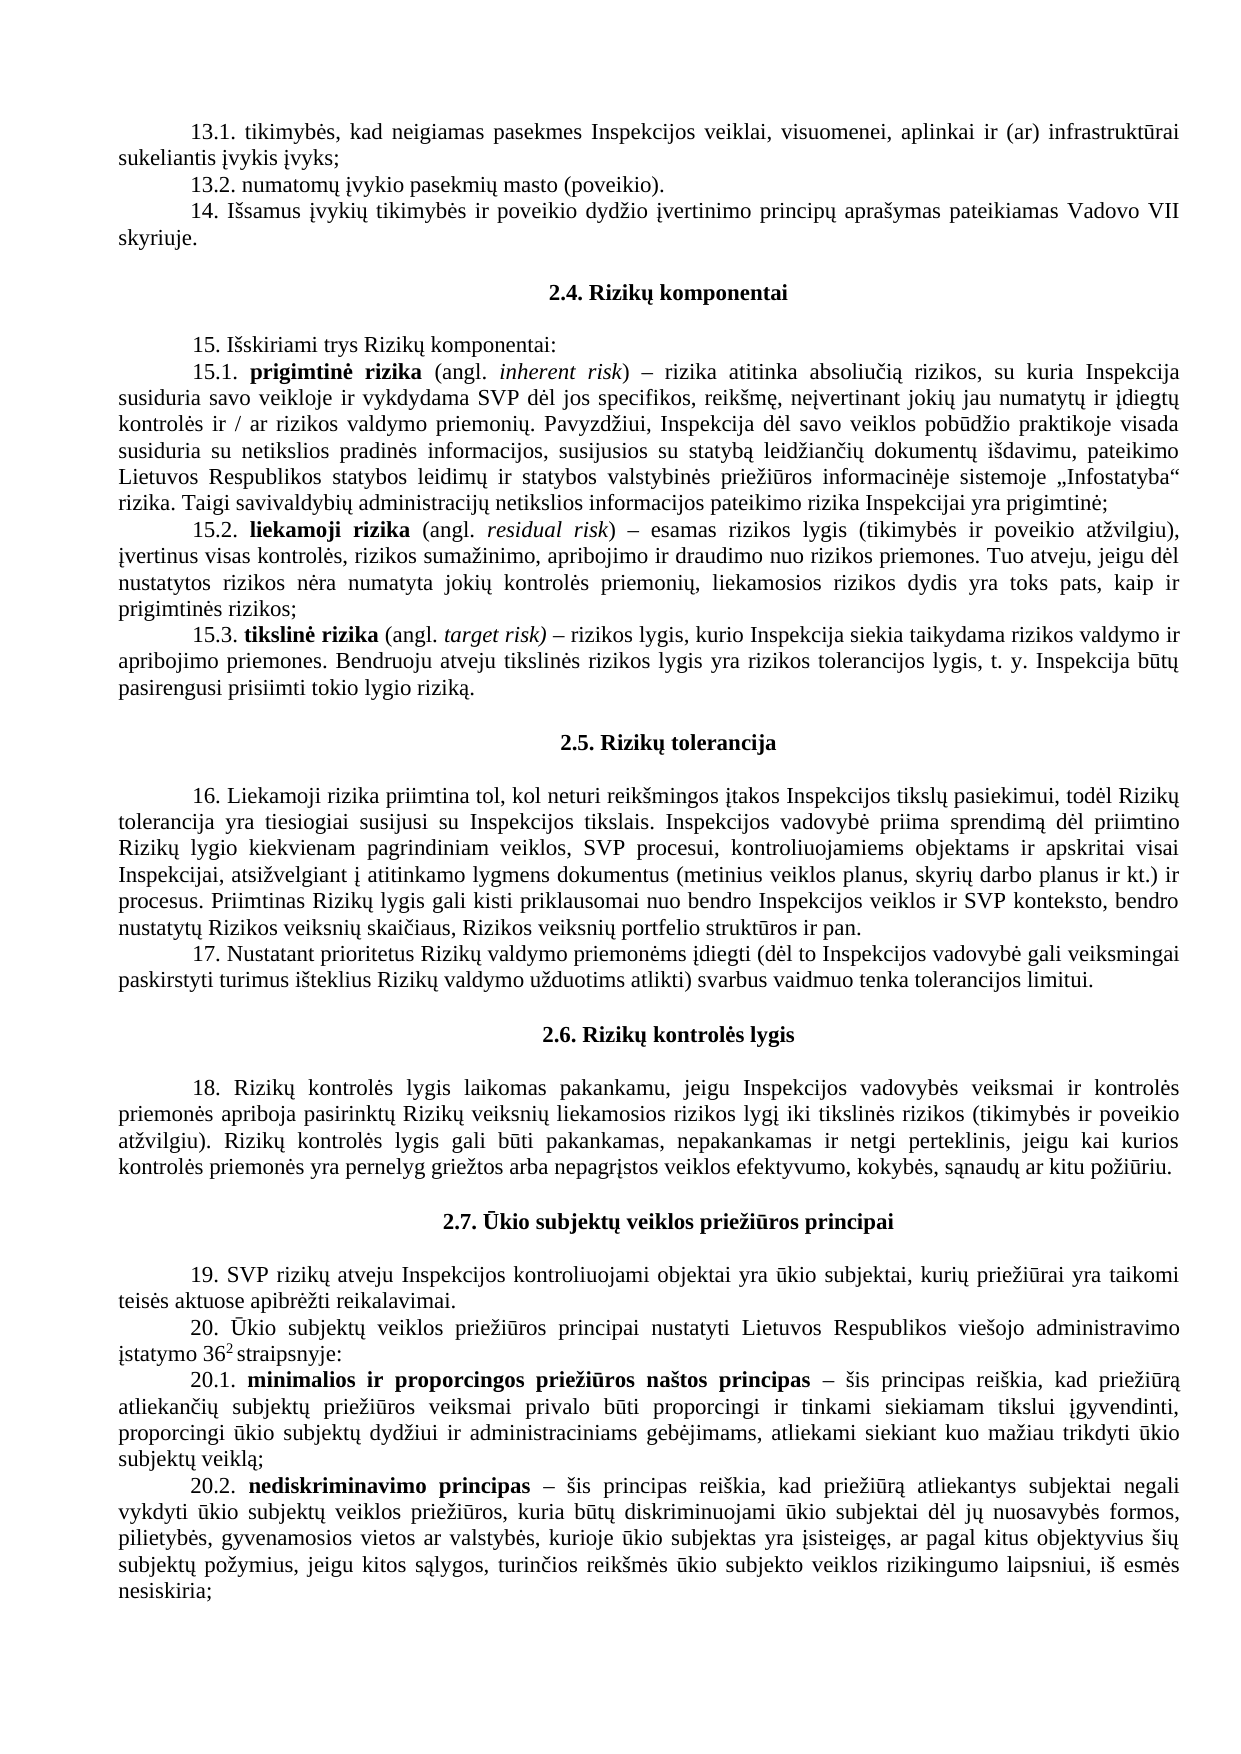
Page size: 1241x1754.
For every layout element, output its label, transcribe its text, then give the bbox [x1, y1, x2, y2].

text 13.2. numatomų įvykio pasekmių masto (poveikio). [118, 171, 1181, 197]
text 15.2. liekamoji rizika (angl. residual risk) – esamas rizikos lygis (tikimybės ir poveikio atžvilgiu), įvertinus visas kontrolės, rizikos sumažinimo, apribojimo ir draudimo nuo rizikos priemones. Tuo atveju, jeigu dėl nustatytos rizikos nėra numatyta jokių kontrolės priemonių, liekamosios rizikos dydis yra toks pats, kaip ir prigimtinės rizikos; [118, 516, 1181, 621]
text 18. Rizikų kontrolės lygis laikomas pakankamu, jeigu Inspekcijos vadovybės veiksmai ir kontrolės priemonės apriboja pasirinktų Rizikų veiksnių liekamosios rizikos lygį iki tikslinės rizikos (tikimybės ir poveikio atžvilgiu). Rizikų kontrolės lygis gali būti pakankamas, nepakankamas ir netgi perteklinis, jeigu kai kurios kontrolės priemonės yra pernelyg griežtos arba nepagrįstos veiklos efektyvumo, kokybės, sąnaudų ar kitu požiūriu. [118, 1074, 1181, 1179]
text 17. Nustatant prioritetus Rizikų valdymo priemonėms įdiegti (dėl to Inspekcijos vadovybė gali veiksmingai paskirstyti turimus išteklius Rizikų valdymo užduotims atlikti) svarbus vaidmuo tenka tolerancijos limitui. [118, 940, 1181, 993]
text 19. SVP rizikų atveju Inspekcijos kontroliuojami objektai yra ūkio subjektai, kurių priežiūrai yra taikomi teisės aktuose apibrėžti reikalavimai. [118, 1261, 1181, 1314]
text 2.6. Rizikų kontrolės lygis [156, 1021, 1181, 1048]
text 15.1. prigimtinė rizika (angl. inherent risk) – rizika atitinka absoliučią rizikos, su kuria Inspekcija susiduria savo veikloje ir vykdydama SVP dėl jos specifikos, reikšmę, neįvertinant jokių jau numatytų ir įdiegtų kontrolės ir / ar rizikos valdymo priemonių. Pavyzdžiui, Inspekcija dėl savo veiklos pobūdžio praktikoje visada susiduria su netikslios pradinės informacijos, susijusios su statybą leidžiančių dokumentų išdavimu, pateikimo Lietuvos Respublikos statybos leidimų ir statybos valstybinės priežiūros informacinėje sistemoje „Infostatyba“ rizika. Taigi savivaldybių administracijų netikslios informacijos pateikimo rizika Inspekcijai yra prigimtinė; [118, 358, 1181, 516]
text 13.1. tikimybės, kad neigiamas pasekmes Inspekcijos veiklai, visuomenei, aplinkai ir (ar) infrastruktūrai sukeliantis įvykis įvyks; [118, 118, 1181, 171]
text 20.2. nediskriminavimo principas – šis principas reiškia, kad priežiūrą atliekantys subjektai negali vykdyti ūkio subjektų veiklos priežiūros, kuria būtų diskriminuojami ūkio subjektai dėl jų nuosavybės formos, pilietybės, gyvenamosios vietos ar valstybės, kurioje ūkio subjektas yra įsisteigęs, ar pagal kitus objektyvius šių subjektų požymius, jeigu kitos sąlygos, turinčios reikšmės ūkio subjekto veiklos rizikingumo laipsniui, iš esmės nesiskiria; [118, 1472, 1181, 1603]
text 2.5. Rizikų tolerancija [156, 729, 1181, 755]
text 16. Liekamoji rizika priimtina tol, kol neturi reikšmingos įtakos Inspekcijos tikslų pasiekimui, todėl Rizikų tolerancija yra tiesiogiai susijusi su Inspekcijos tikslais. Inspekcijos vadovybė priima sprendimą dėl priimtino Rizikų lygio kiekvienam pagrindiniam veiklos, SVP procesui, kontroliuojamiems objektams ir apskritai visai Inspekcijai, atsižvelgiant į atitinkamo lygmens dokumentus (metinius veiklos planus, skyrių darbo planus ir kt.) ir procesus. Priimtinas Rizikų lygis gali kisti priklausomai nuo bendro Inspekcijos veiklos ir SVP konteksto, bendro nustatytų Rizikos veiksnių skaičiaus, Rizikos veiksnių portfelio struktūros ir pan. [118, 782, 1181, 940]
text 15.3. tikslinė rizika (angl. target risk) – rizikos lygis, kurio Inspekcija siekia taikydama rizikos valdymo ir apribojimo priemones. Bendruoju atveju tikslinės rizikos lygis yra rizikos tolerancijos lygis, t. y. Inspekcija būtų pasirengusi prisiimti tokio lygio riziką. [118, 621, 1181, 700]
text 15. Išskiriami trys Rizikų komponentai: [118, 331, 1181, 358]
text 2.7. Ūkio subjektų veiklos priežiūros principai [156, 1208, 1181, 1234]
text 14. Išsamus įvykių tikimybės ir poveikio dydžio įvertinimo principų aprašymas pateikiamas Vadovo VII skyriuje. [118, 197, 1181, 250]
text 20. Ūkio subjektų veiklos priežiūros principai nustatyti Lietuvos Respublikos viešojo administravimo įstatymo 362 straipsnyje: [118, 1314, 1181, 1366]
text 2.4. Rizikų komponentai [156, 279, 1181, 305]
text 20.1. minimalios ir proporcingos priežiūros naštos principas – šis principas reiškia, kad priežiūrą atliekančių subjektų priežiūros veiksmai privalo būti proporcingi ir tinkami siekiamam tikslui įgyvendinti, proporcingi ūkio subjektų dydžiui ir administraciniams gebėjimams, atliekami siekiant kuo mažiau trikdyti ūkio subjektų veiklą; [118, 1366, 1181, 1472]
